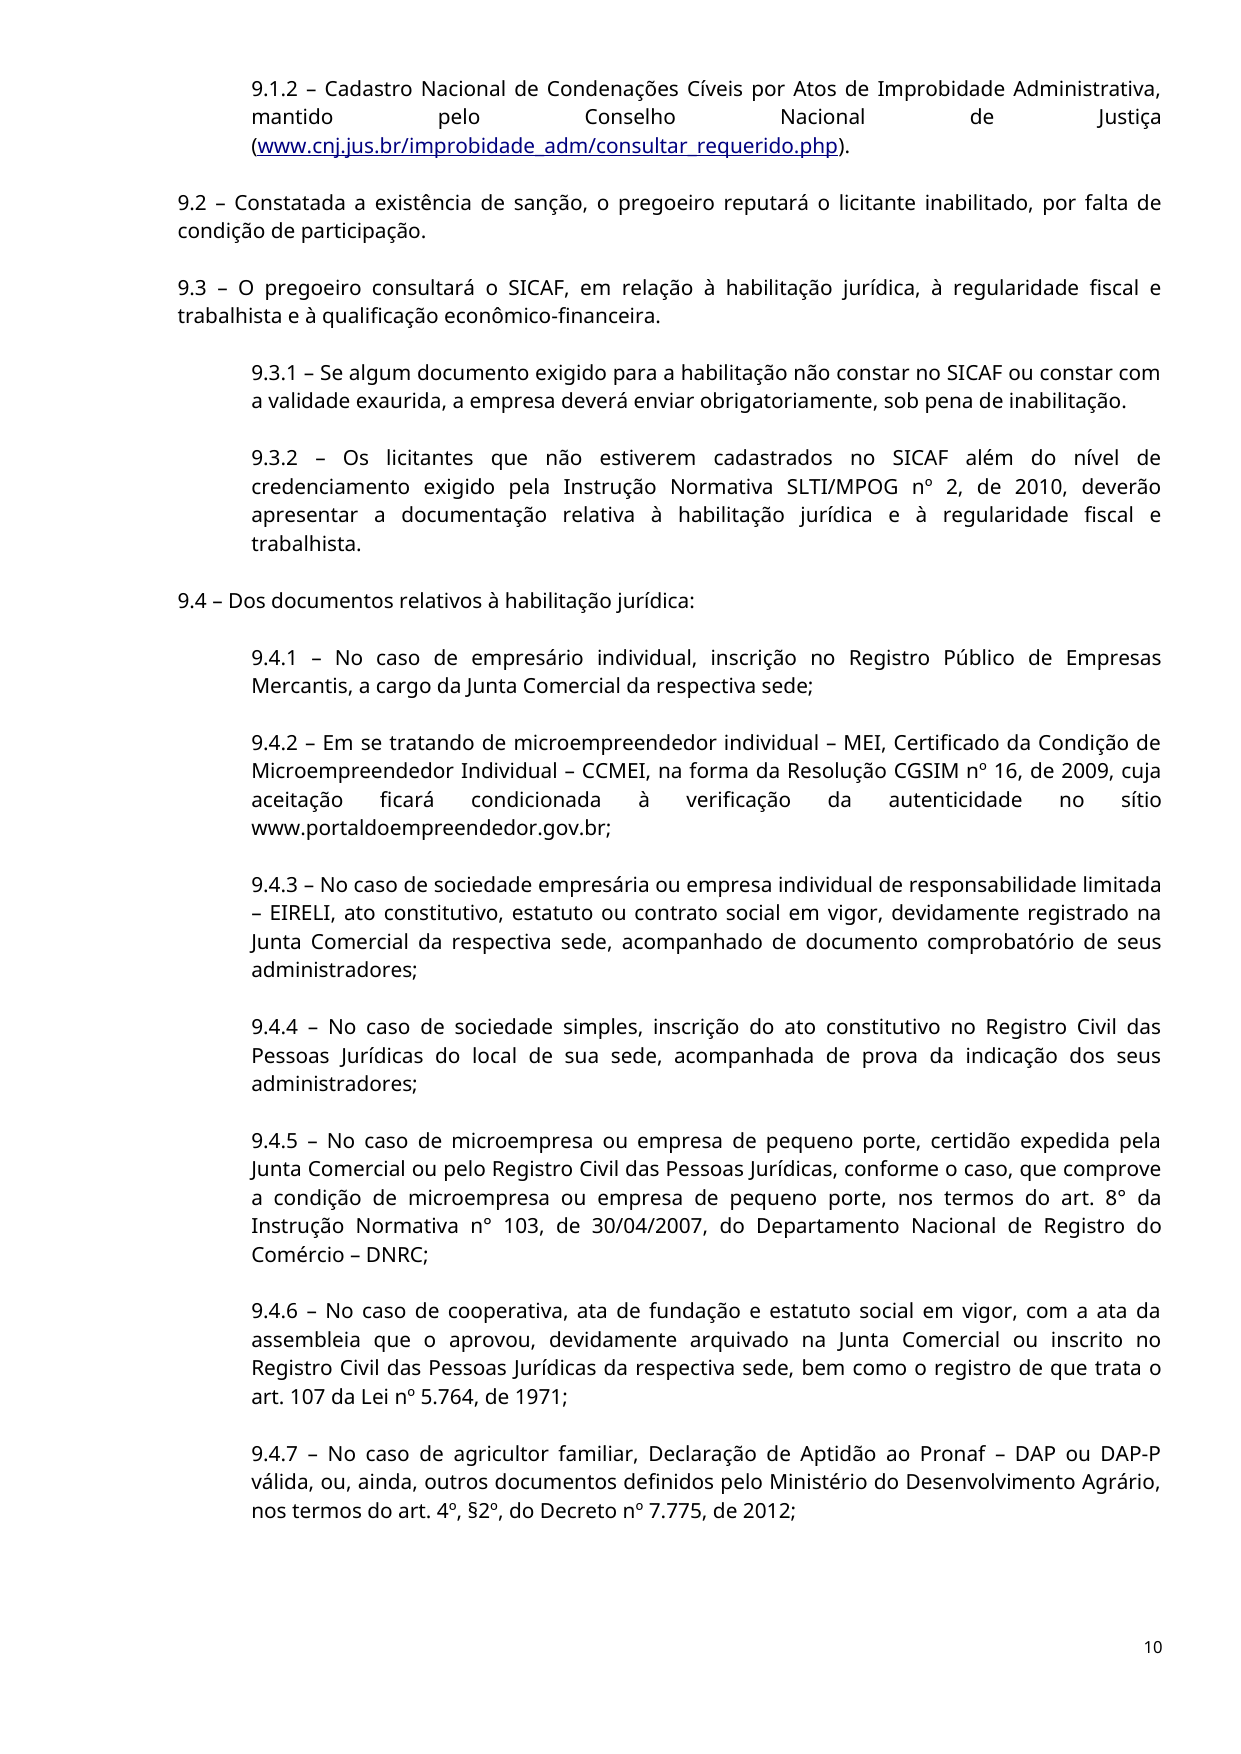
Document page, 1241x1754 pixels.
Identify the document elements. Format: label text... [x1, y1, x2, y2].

list 9.4.5 – No caso de microempresa ou empresa de pequeno porte, certidão expedida pela Junta Comercial ou pelo Registro Civil das Pessoas Jurídicas, conforme o caso, que comprove a condição de microempresa ou empresa de pequeno porte, nos termos do art. 8° da Instrução Normativa n° 103, de 30/04/2007, do Departamento Nacional de Registro do Comércio – DNRC; [251, 1126, 1162, 1268]
text 9.3 – O pregoeiro consultará o SICAF, em relação à habilitação jurídica, à regularidade fiscal e trabalhista e à qualificação econômico-financeira. [177, 273, 1162, 330]
list 9.1.2 – Cadastro Nacional de Condenações Cíveis por Atos de Improbidade Administrativa, mantido pelo Conselho Nacional de Justiça (www.cnj.jus.br/improbidade_adm/consultar_requerido.php). [251, 74, 1162, 159]
list 9.4.1 – No caso de empresário individual, inscrição no Registro Público de Empresas Mercantis, a cargo da Junta Comercial da respectiva sede; [251, 643, 1162, 699]
list 9.4.3 – No caso de sociedade empresária ou empresa individual de responsabilidade limitada – EIRELI, ato constitutivo, estatuto ou contrato social em vigor, devidamente registrado na Junta Comercial da respectiva sede, acompanhado de documento comprobatório de seus administradores; [251, 870, 1162, 984]
list 9.2 – Constatada a existência de sanção, o pregoeiro reputará o licitante inabilitado, por falta de condição de participação. [177, 188, 1162, 244]
list 9.4.6 – No caso de cooperativa, ata de fundação e estatuto social em vigor, com a ata da assembleia que o aprovou, devidamente arquivado na Junta Comercial ou inscrito no Registro Civil das Pessoas Jurídicas da respectiva sede, bem como o registro de que trata o art. 107 da Lei nº 5.764, de 1971; [251, 1297, 1162, 1410]
text 9.3.1 – Se algum documento exigido para a habilitação não constar no SICAF ou constar com a validade exaurida, a empresa deverá enviar obrigatoriamente, sob pena de inabilitação. [251, 358, 1162, 415]
list 9.4 – Dos documentos relativos à habilitação jurídica: [177, 586, 1162, 614]
list 9.4.2 – Em se tratando de microempreendedor individual – MEI, Certificado da Condição de Microempreendedor Individual – CCMEI, na forma da Resolução CGSIM nº 16, de 2009, cuja aceitação ficará condicionada à verificação da autenticidade no sítio www.portaldoempreendedor.gov.br; [251, 728, 1162, 842]
list 9.3.2 – Os licitantes que não estiverem cadastrados no SICAF além do nível de credenciamento exigido pela Instrução Normativa SLTI/MPOG nº 2, de 2010, deverão apresentar a documentação relativa à habilitação jurídica e à regularidade fiscal e trabalhista. [251, 443, 1162, 557]
list 9.4.4 – No caso de sociedade simples, inscrição do ato constitutivo no Registro Civil das Pessoas Jurídicas do local de sua sede, acompanhada de prova da indicação dos seus administradores; [251, 1012, 1162, 1098]
list 9.4.7 – No caso de agricultor familiar, Declaração de Aptidão ao Pronaf – DAP ou DAP-P válida, ou, ainda, outros documentos definidos pelo Ministério do Desenvolvimento Agrário, nos termos do art. 4º, §2º, do Decreto nº 7.775, de 2012; [251, 1439, 1162, 1524]
